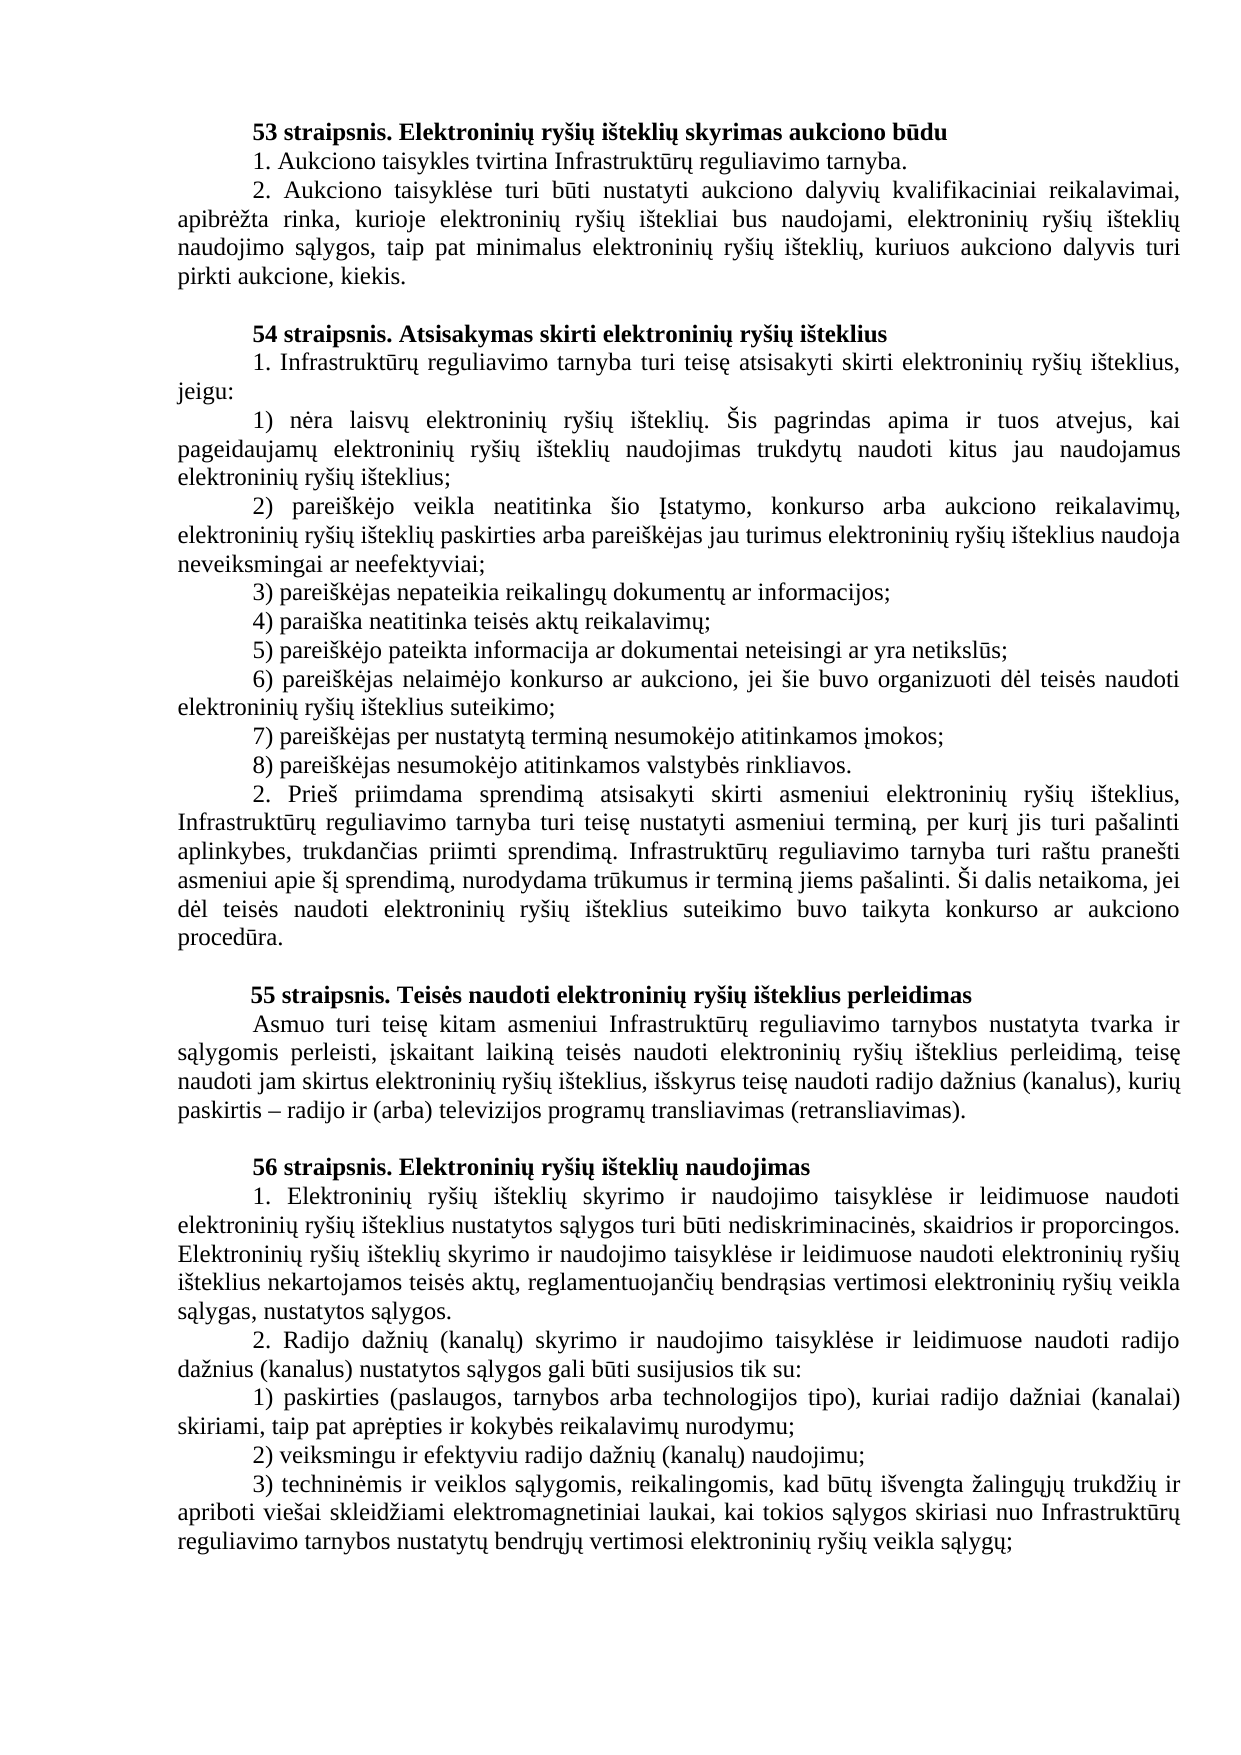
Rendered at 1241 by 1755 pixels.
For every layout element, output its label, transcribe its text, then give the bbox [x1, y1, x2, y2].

text 1. Aukciono taisykles tvirtina Infrastruktūrų reguliavimo tarnyba. [177, 146, 1181, 175]
text 7) pareiškėjas per nustatytą terminą nesumokėjo atitinkamos įmokos; [177, 721, 1181, 750]
text 8) pareiškėjas nesumokėjo atitinkamos valstybės rinkliavos. [177, 750, 1181, 779]
text 3) techninėmis ir veiklos sąlygomis, reikalingomis, kad būtų išvengta žalingųjų trukdžių ir apriboti viešai skleidžiami elektromagnetiniai laukai, kai tokios sąlygos skiriasi nuo Infrastruktūrų reguliavimo tarnybos nustatytų bendrųjų vertimosi elektroninių ryšių veikla sąlygų; [177, 1469, 1181, 1555]
text 2) veiksmingu ir efektyviu radijo dažnių (kanalų) naudojimu; [177, 1440, 1181, 1469]
text 53 straipsnis. Elektroninių ryšių išteklių skyrimas aukciono būdu [177, 117, 1181, 146]
text 2. Prieš priimdama sprendimą atsisakyti skirti asmeniui elektroninių ryšių išteklius, Infrastruktūrų reguliavimo tarnyba turi teisę nustatyti asmeniui terminą, per kurį jis turi pašalinti aplinkybes, trukdančias priimti sprendimą. Infrastruktūrų reguliavimo tarnyba turi raštu pranešti asmeniui apie šį sprendimą, nurodydama trūkumus ir terminą jiems pašalinti. Ši dalis netaikoma, jei dėl teisės naudoti elektroninių ryšių išteklius suteikimo buvo taikyta konkurso ar aukciono procedūra. [177, 779, 1181, 951]
text 1. Infrastruktūrų reguliavimo tarnyba turi teisę atsisakyti skirti elektroninių ryšių išteklius, jeigu: [177, 347, 1181, 405]
text 2) pareiškėjo veikla neatitinka šio Įstatymo, konkurso arba aukciono reikalavimų, elektroninių ryšių išteklių paskirties arba pareiškėjas jau turimus elektroninių ryšių išteklius naudoja neveiksmingai ar neefektyviai; [177, 491, 1181, 577]
text 56 straipsnis. Elektroninių ryšių išteklių naudojimas [177, 1152, 1181, 1181]
text 3) pareiškėjas nepateikia reikalingų dokumentų ar informacijos; [177, 577, 1181, 606]
text 2. Radijo dažnių (kanalų) skyrimo ir naudojimo taisyklėse ir leidimuose naudoti radijo dažnius (kanalus) nustatytos sąlygos gali būti susijusios tik su: [177, 1325, 1181, 1382]
text 55 straipsnis. Teisės naudoti elektroninių ryšių išteklius perleidimas [177, 980, 1181, 1009]
text Asmuo turi teisę kitam asmeniui Infrastruktūrų reguliavimo tarnybos nustatyta tvarka ir sąlygomis perleisti, įskaitant laikiną teisės naudoti elektroninių ryšių išteklius perleidimą, teisę naudoti jam skirtus elektroninių ryšių išteklius, išskyrus teisę naudoti radijo dažnius (kanalus), kurių paskirtis – radijo ir (arba) televizijos programų transliavimas (retransliavimas). [177, 1009, 1181, 1124]
text 5) pareiškėjo pateikta informacija ar dokumentai neteisingi ar yra netikslūs; [177, 635, 1181, 664]
text 54 straipsnis. Atsisakymas skirti elektroninių ryšių išteklius [177, 319, 1181, 347]
text 4) paraiška neatitinka teisės aktų reikalavimų; [177, 606, 1181, 635]
text 1. Elektroninių ryšių išteklių skyrimo ir naudojimo taisyklėse ir leidimuose naudoti elektroninių ryšių išteklius nustatytos sąlygos turi būti nediskriminacinės, skaidrios ir proporcingos. Elektroninių ryšių išteklių skyrimo ir naudojimo taisyklėse ir leidimuose naudoti elektroninių ryšių išteklius nekartojamos teisės aktų, reglamentuojančių bendrąsias vertimosi elektroninių ryšių veikla sąlygas, nustatytos sąlygos. [177, 1181, 1181, 1325]
text 2. Aukciono taisyklėse turi būti nustatyti aukciono dalyvių kvalifikaciniai reikalavimai, apibrėžta rinka, kurioje elektroninių ryšių ištekliai bus naudojami, elektroninių ryšių išteklių naudojimo sąlygos, taip pat minimalus elektroninių ryšių išteklių, kuriuos aukciono dalyvis turi pirkti aukcione, kiekis. [177, 175, 1181, 290]
text 1) paskirties (paslaugos, tarnybos arba technologijos tipo), kuriai radijo dažniai (kanalai) skiriami, taip pat aprėpties ir kokybės reikalavimų nurodymu; [177, 1382, 1181, 1440]
text 1) nėra laisvų elektroninių ryšių išteklių. Šis pagrindas apima ir tuos atvejus, kai pageidaujamų elektroninių ryšių išteklių naudojimas trukdytų naudoti kitus jau naudojamus elektroninių ryšių išteklius; [177, 405, 1181, 491]
text 6) pareiškėjas nelaimėjo konkurso ar aukciono, jei šie buvo organizuoti dėl teisės naudoti elektroninių ryšių išteklius suteikimo; [177, 664, 1181, 721]
